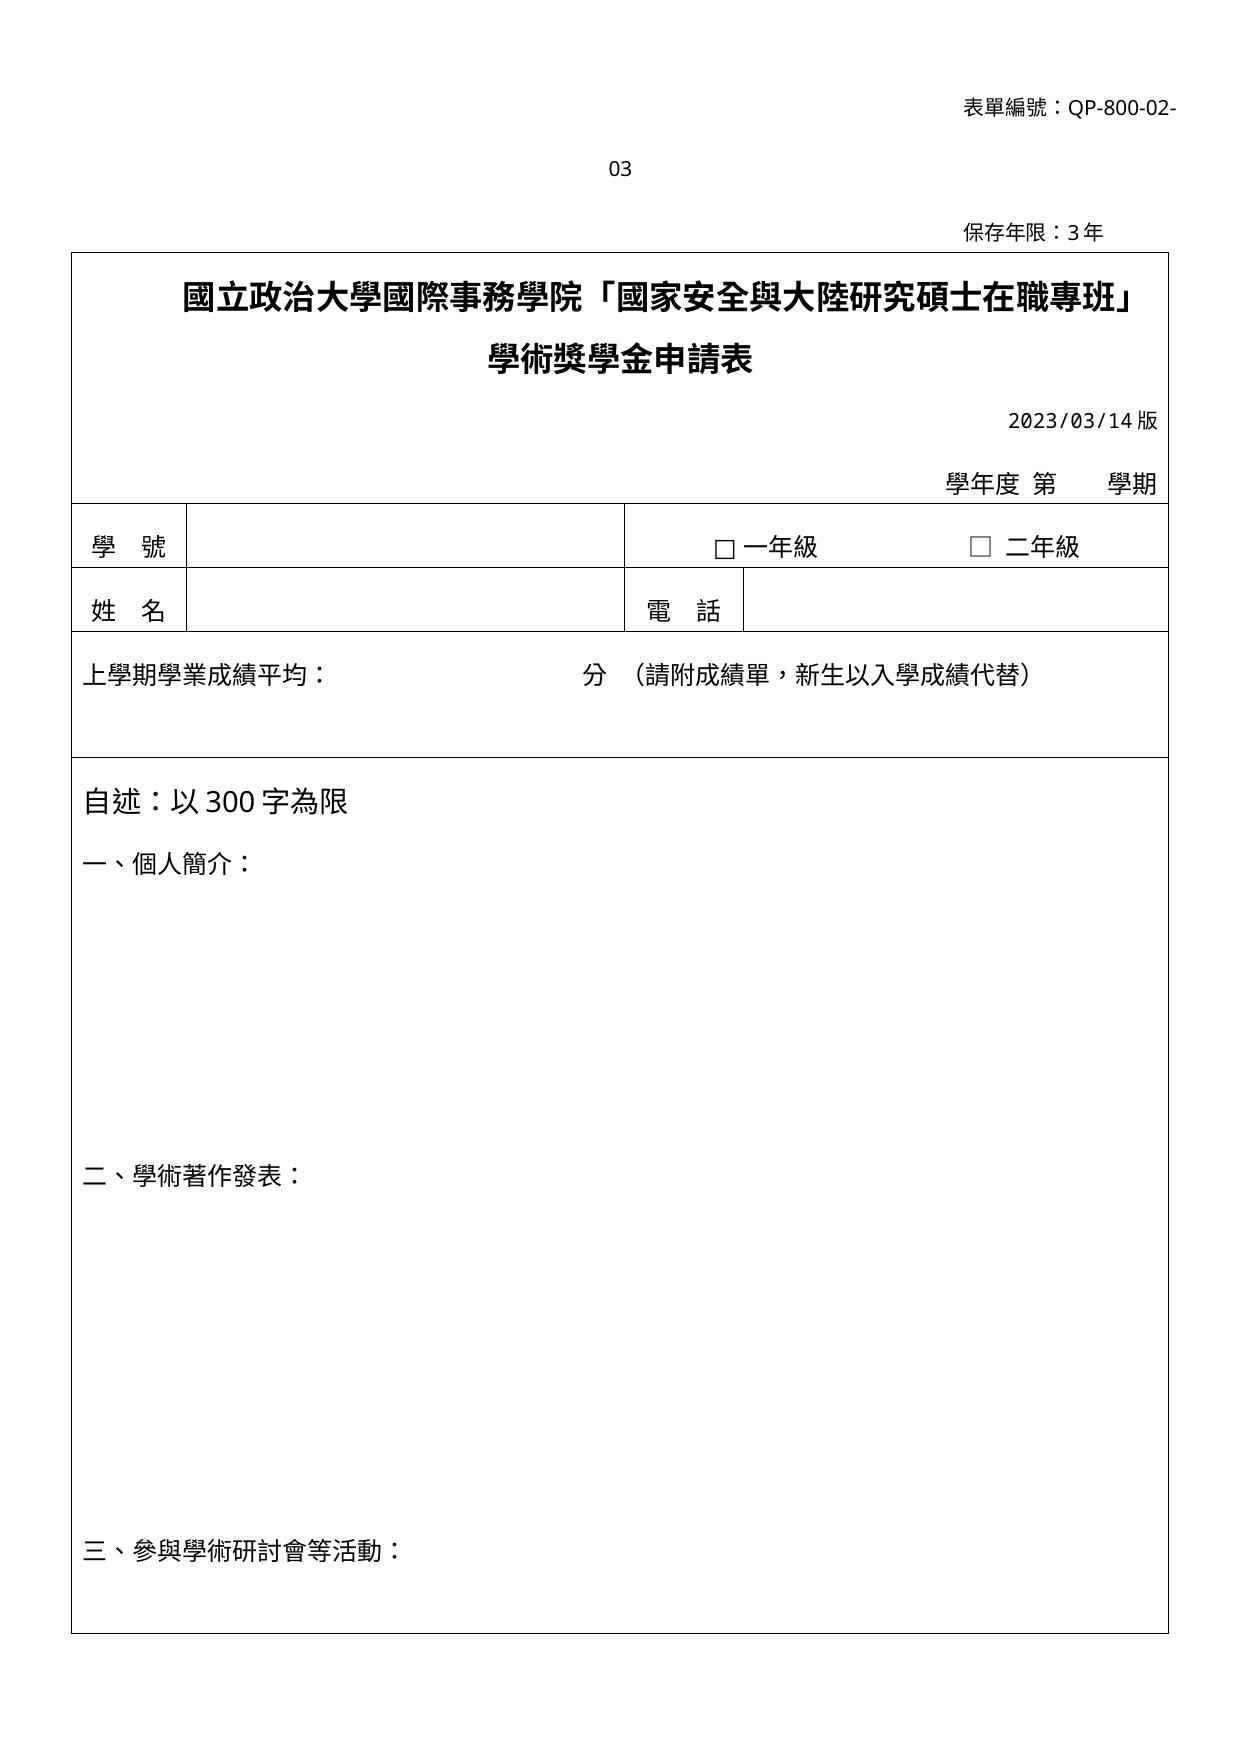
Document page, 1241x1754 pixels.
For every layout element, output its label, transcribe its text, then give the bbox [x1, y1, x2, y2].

table_cell [187, 504, 624, 567]
table_cell [187, 568, 624, 631]
table_cell 學 號 [72, 504, 186, 567]
table_cell [744, 568, 1168, 631]
table_cell 電 話 [625, 568, 743, 631]
text 表單編號：QP-800-02-03 [59, 64, 1181, 189]
table_cell □ 一年級 □ 二年級 [625, 504, 1168, 567]
table_cell 自述：以300字為限 一、個人簡介： 二、學術著作發表： 三、參與學術研討會等活動： [72, 758, 1168, 1633]
table_cell 上學期學業成績平均： 分 （請附成績單，新生以入學成績代替） [72, 632, 1168, 757]
text 保存年限：3年 [59, 189, 1181, 252]
table_header 國立政治大學國際事務學院「國家安全與大陸研究碩士在職專班」 學術獎學金申請表 2023/03/14版 學年度 第 學期 [72, 253, 1168, 503]
table_cell 姓 名 [72, 568, 186, 631]
